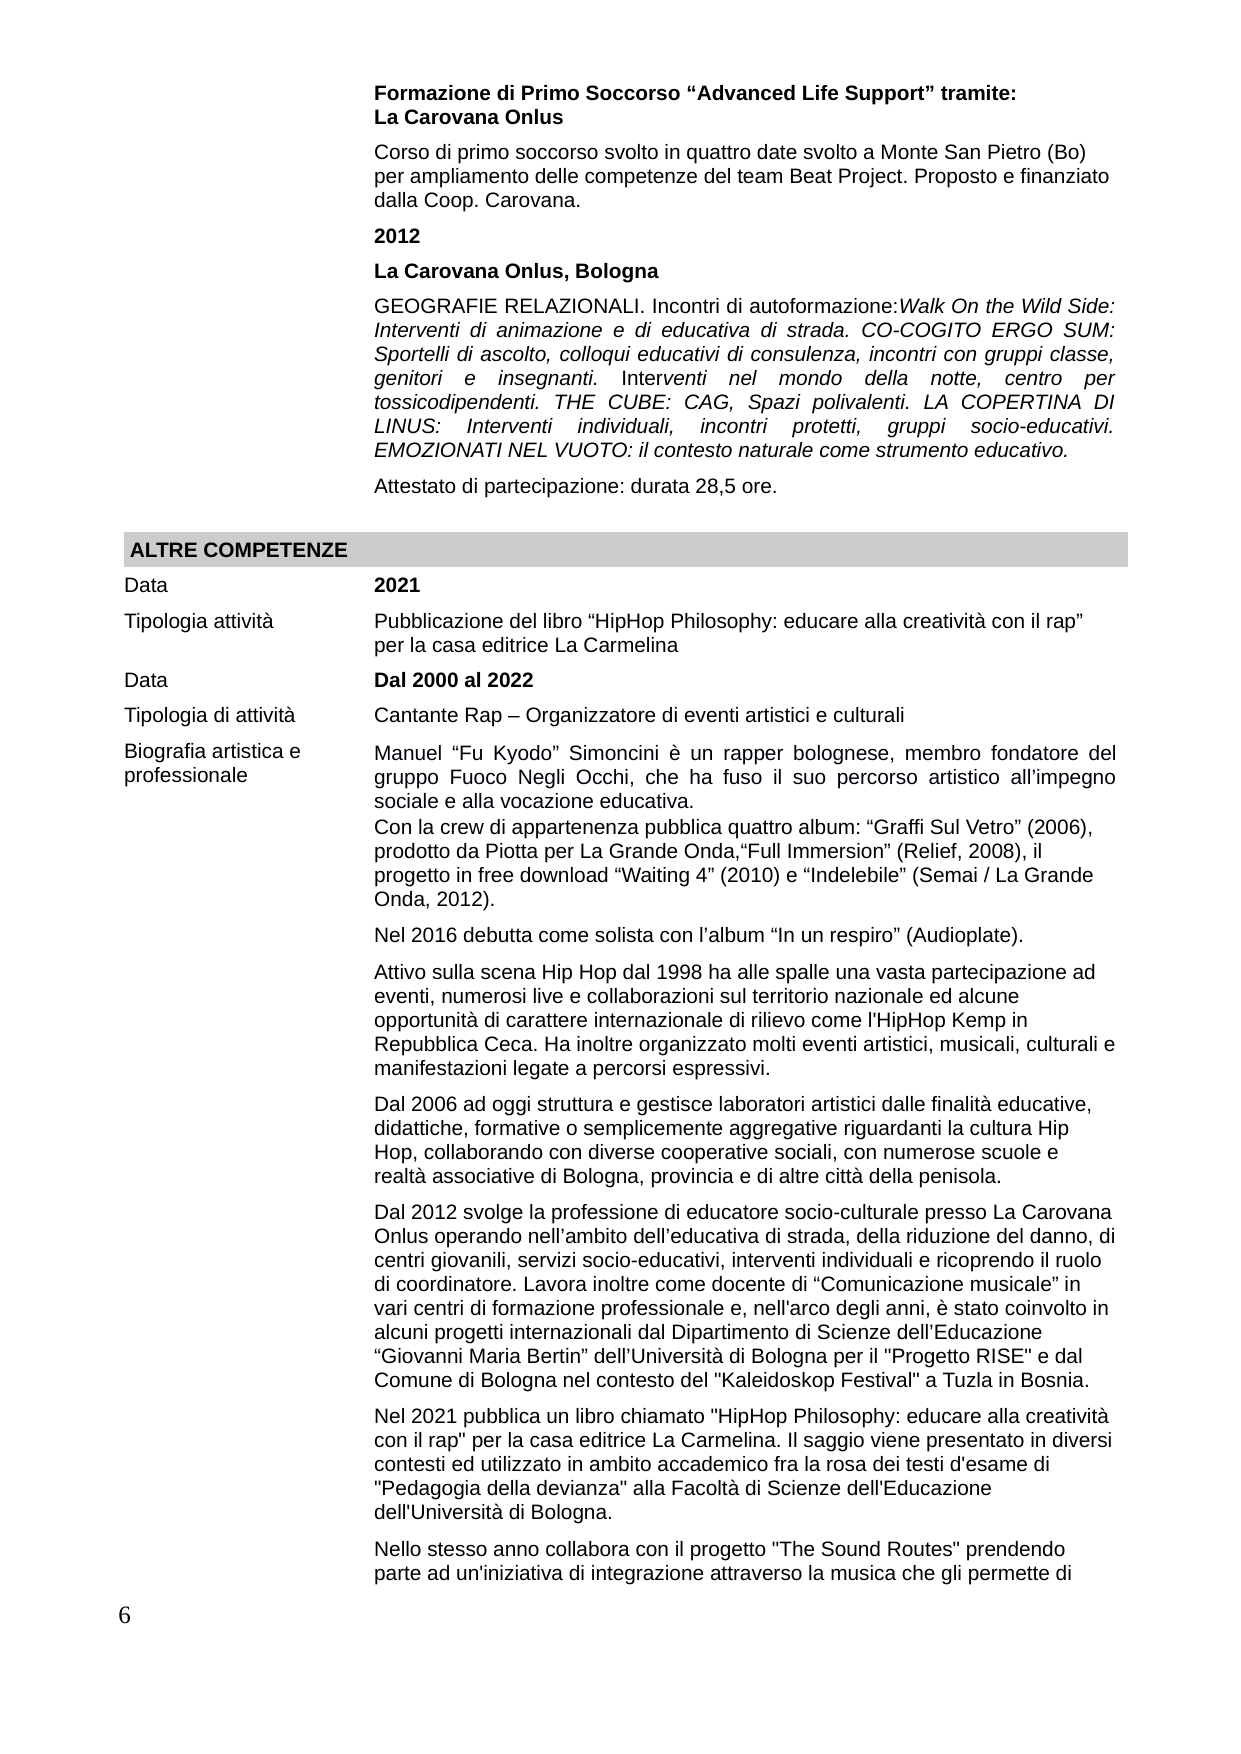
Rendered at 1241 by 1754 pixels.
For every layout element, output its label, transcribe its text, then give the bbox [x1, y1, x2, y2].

table_cell La Carovana Onlus, Bologna [368, 253, 1123, 288]
table_cell Data [118, 662, 368, 697]
table_header ALTRE COMPETENZE [124, 532, 1128, 567]
table_cell Cantante Rap – Organizzatore di eventi artistici e culturali [368, 698, 1123, 733]
table_cell Biografia artistica e professionale [118, 733, 368, 1590]
table_cell [118, 75, 368, 134]
table_cell 2012 [368, 218, 1123, 253]
table_cell [118, 468, 368, 503]
table_header Data [118, 567, 368, 603]
table_cell Attestato di partecipazione: durata 28,5 ore. [368, 468, 1123, 503]
table_cell [118, 218, 368, 253]
table_cell [118, 253, 368, 288]
table_cell Corso di primo soccorso svolto in quattro date svolto a Monte San Pietro (Bo) per ampliamento delle competenze del team Beat Project. Proposto e finanziato dalla Coop. Carovana. [368, 134, 1123, 218]
table_cell Dal 2000 al 2022 [368, 662, 1123, 697]
table_header 2021 [368, 567, 1123, 603]
table_cell Tipologia attività [118, 603, 368, 662]
table_cell Formazione di Primo Soccorso “Advanced Life Support” tramite: La Carovana Onlus [368, 75, 1123, 134]
table_cell Pubblicazione del libro “HipHop Philosophy: educare alla creatività con il rap” per la casa editrice La Carmelina [368, 603, 1123, 662]
table_cell [118, 134, 368, 218]
table_cell Manuel “Fu Kyodo” Simoncini è un rapper bolognese, membro fondatore del gruppo Fuoco Negli Occhi, che ha fuso il suo percorso artistico all’impegno sociale e alla vocazione educativa. Con la crew di appartenenza pubblica quattro album: “Graffi Sul Vetro” (2006), prodotto da Piotta per La Grande Onda,“Full Immersion” (Relief, 2008), il progetto in free download “Waiting 4” (2010) e “Indelebile” (Semai / La Grande Onda, 2012). Nel 2016 debutta come solista con l’album “In un respiro” (Audioplate). Attivo sulla scena Hip Hop dal 1998 ha alle spalle una vasta partecipazione ad eventi, numerosi live e collaborazioni sul territorio nazionale ed alcune opportunità di carattere internazionale di rilievo come l'HipHop Kemp in Repubblica Ceca. Ha inoltre organizzato molti eventi artistici, musicali, culturali e manifestazioni legate a percorsi espressivi. Dal 2006 ad oggi struttura e gestisce laboratori artistici dalle finalità educative, didattiche, formative o semplicemente aggregative riguardanti la cultura Hip Hop, collaborando con diverse cooperative sociali, con numerose scuole e realtà associative di Bologna, provincia e di altre città della penisola. Dal 2012 svolge la professione di educatore socio-culturale presso La Carovana Onlus operando nell’ambito dell’educativa di strada, della riduzione del danno, di centri giovanili, servizi socio-educativi, interventi individuali e ricoprendo il ruolo di coordinatore. Lavora inoltre come docente di “Comunicazione musicale” in vari centri di formazione professionale e, nell'arco degli anni, è stato coinvolto in alcuni progetti internazionali dal Dipartimento di Scienze dell’Educazione “Giovanni Maria Bertin” dell’Università di Bologna per il "Progetto RISE" e dal Comune di Bologna nel contesto del "Kaleidoskop Festival" a Tuzla in Bosnia. Nel 2021 pubblica un libro chiamato "HipHop Philosophy: educare alla creatività con il rap" per la casa editrice La Carmelina. Il saggio viene presentato in diversi contesti ed utilizzato in ambito accademico fra la rosa dei testi d'esame di "Pedagogia della devianza" alla Facoltà di Scienze dell'Educazione dell'Università di Bologna. Nello stesso anno collabora con il progetto "The Sound Routes" prendendo parte ad un'iniziativa di integrazione attraverso la musica che gli permette di [368, 733, 1123, 1590]
table_cell Tipologia di attività [118, 698, 368, 733]
table_cell [118, 289, 368, 468]
table_cell GEOGRAFIE RELAZIONALI. Incontri di autoformazione:Walk On the Wild Side: Interventi di animazione e di educativa di strada. CO-COGITO ERGO SUM: Sportelli di ascolto, colloqui educativi di consulenza, incontri con gruppi classe, genitori e insegnanti. Interventi nel mondo della notte, centro per tossicodipendenti. THE CUBE: CAG, Spazi polivalenti. LA COPERTINA DI LINUS: Interventi individuali, incontri protetti, gruppi socio-educativi. EMOZIONATI NEL VUOTO: il contesto naturale come strumento educativo. [368, 289, 1123, 468]
